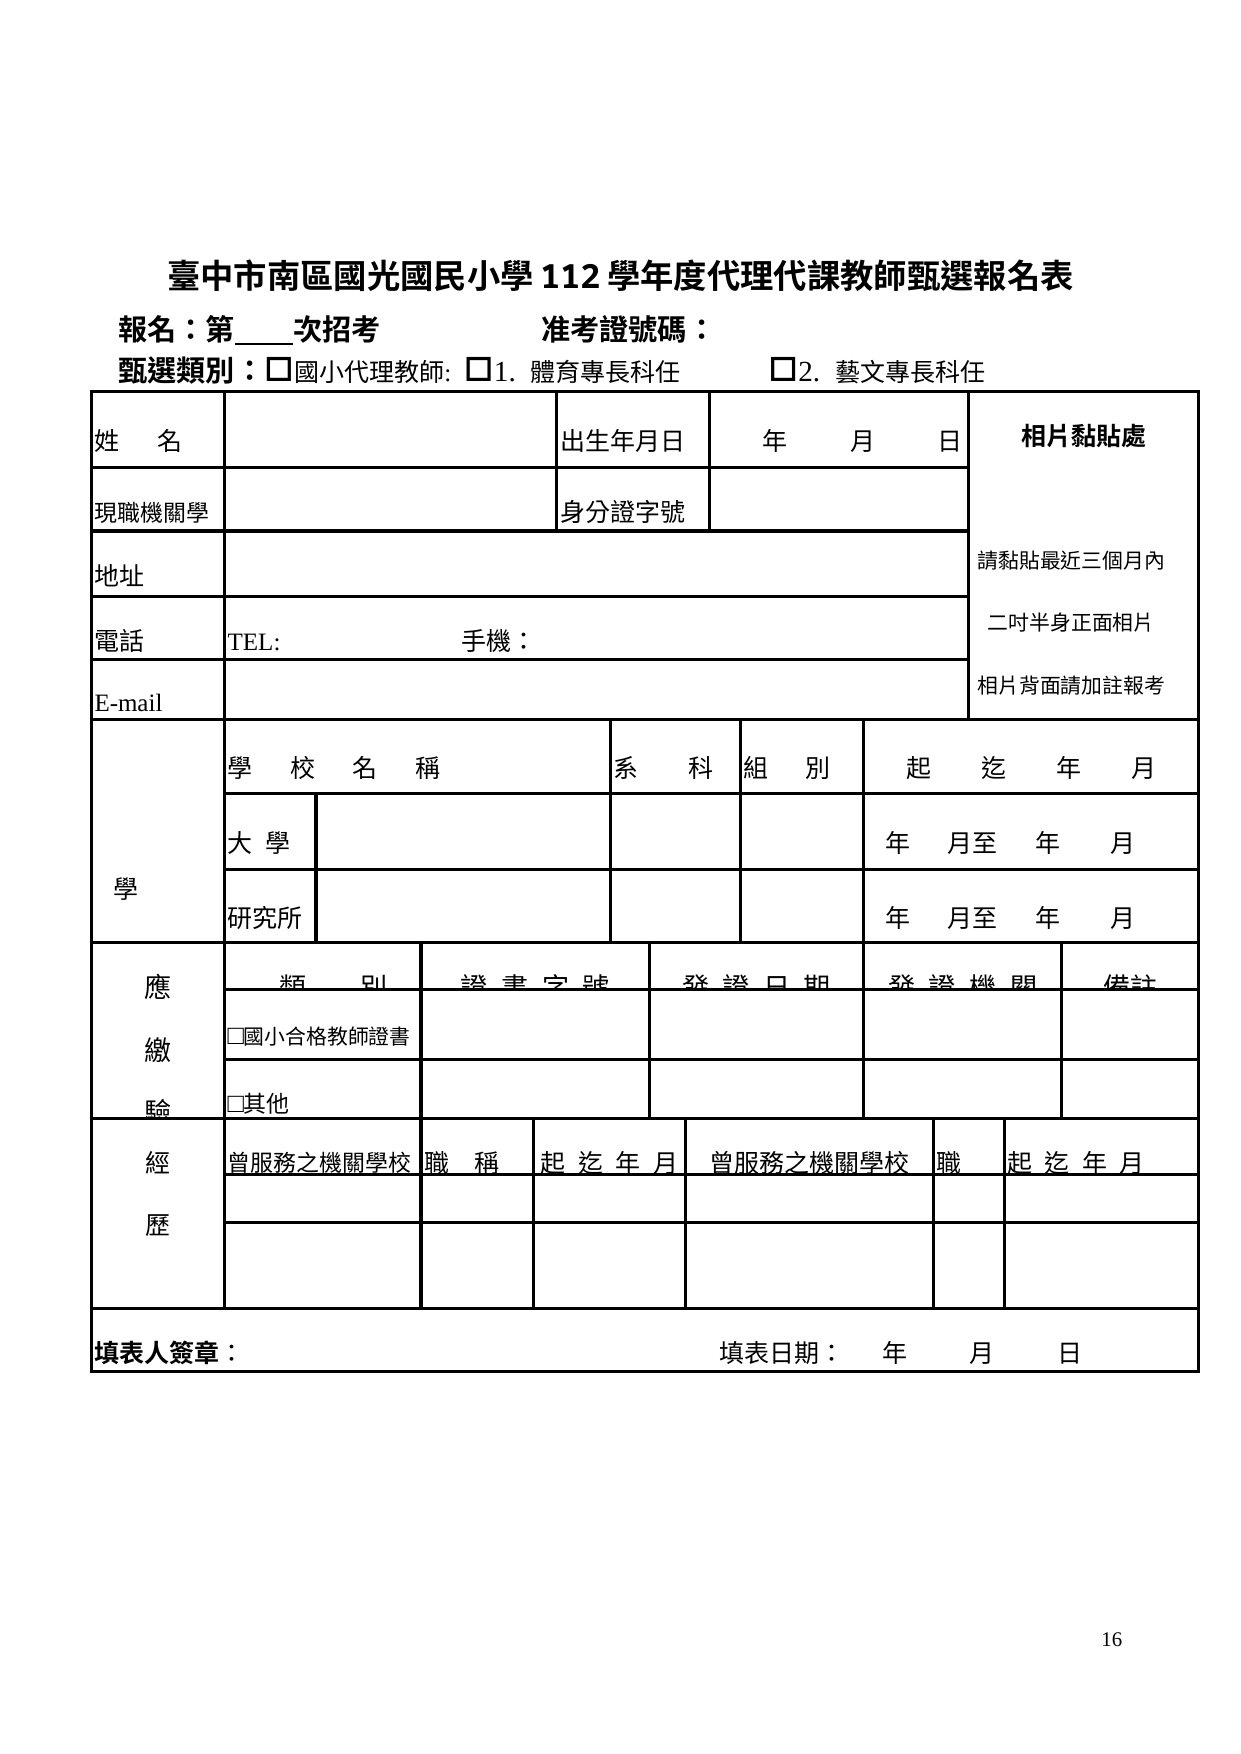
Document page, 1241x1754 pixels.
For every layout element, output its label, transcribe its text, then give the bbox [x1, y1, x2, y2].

table_cell 發 證 機 關 [865, 944, 1060, 988]
table_cell [318, 871, 609, 941]
table_cell E-mail [93, 661, 223, 717]
table_cell 年 月至 年 月 [865, 795, 1197, 868]
table_cell [610, 991, 648, 1058]
table_header [1200, 390, 1240, 466]
table_cell 電話 [93, 598, 223, 657]
table_cell [1200, 1221, 1240, 1307]
table_cell [651, 1061, 862, 1117]
table_cell 學 校 名 稱 [226, 721, 609, 792]
table_cell □國小合格教師證書 [226, 991, 419, 1058]
table_cell 年 月至 年 月 [865, 871, 1197, 941]
text 報名：第 次招考 准考證號碼： [118, 314, 1122, 347]
table_cell 身分證字號 [558, 469, 708, 529]
text 臺中市南區國光國民小學112學年度代理代課教師甄選報名表 [118, 233, 1122, 295]
table_cell 現職機關學校 [93, 469, 223, 529]
table_cell 發 證 日 期 [651, 944, 862, 988]
table_cell [687, 1224, 932, 1307]
table_cell 證 書 字 號 [423, 944, 648, 988]
table_cell [423, 1176, 532, 1221]
table_cell [711, 469, 967, 529]
table_cell 備註 [1063, 944, 1197, 988]
table_cell [1200, 1117, 1240, 1173]
table_cell [1200, 868, 1240, 941]
table_cell 曾服務之機關學校 [687, 1120, 932, 1173]
table_header 姓 名 [93, 393, 223, 466]
table_cell 經 歷 [93, 1120, 223, 1307]
table_cell 學 歷 [93, 721, 223, 941]
text 甄選類別：國小代理教師: 1. 體育專長科任 2. 藝文專長科任 [118, 347, 1122, 389]
table_cell [423, 991, 610, 1058]
table_header 出生年月日 [558, 393, 708, 466]
table_cell [1200, 595, 1240, 657]
table_cell [226, 533, 967, 595]
table_cell 曾服務之機關學校 [226, 1120, 419, 1173]
table_cell [1200, 792, 1240, 868]
table_cell [535, 1224, 684, 1307]
table_cell [1063, 991, 1197, 1058]
table_cell TEL: 手機： [226, 598, 967, 657]
table_cell [1200, 988, 1240, 1058]
table_cell [1006, 1224, 1197, 1307]
table_cell 起 迄 年 月 [865, 721, 1197, 792]
table_cell 大 學 [226, 795, 314, 868]
table_header [226, 393, 555, 466]
table_cell [1200, 466, 1240, 529]
table_cell 職 稱 [935, 1120, 1003, 1173]
table_cell [423, 1061, 610, 1117]
table_cell 研究所 [226, 871, 314, 941]
table_cell [1200, 941, 1240, 988]
table_cell 類 別 [226, 944, 419, 988]
table_cell 地址 [93, 533, 223, 595]
table_cell [935, 1176, 1003, 1221]
table_cell [1200, 529, 1240, 595]
table_cell [651, 991, 862, 1058]
table_cell [865, 1061, 1060, 1117]
table_cell 系 科 [612, 721, 739, 792]
table_cell [226, 1224, 419, 1307]
table_cell [865, 991, 1060, 1058]
table_header 相片黏貼處 請黏貼最近三個月內 二吋半身正面相片 相片背面請加註報考 人姓名及報考類別 [970, 393, 1197, 717]
table_cell [1200, 658, 1240, 717]
table_cell [1063, 1061, 1197, 1117]
table_cell [612, 795, 739, 868]
table_cell 應 繳 驗 證 件 [93, 944, 223, 1117]
table_cell [423, 1224, 532, 1307]
table_header 年 月 日 [711, 393, 967, 466]
table_cell 填表人簽章： 填表日期： 年 月 日 [93, 1310, 1197, 1370]
table_cell [226, 469, 555, 529]
table_cell [535, 1176, 684, 1221]
table_cell 起 迄 年 月 [535, 1120, 684, 1173]
table_cell [1200, 1307, 1240, 1370]
table_cell 組 別 [742, 721, 862, 792]
table_cell [226, 1176, 419, 1221]
table_cell 職 稱 [423, 1120, 532, 1173]
table_cell [1200, 718, 1240, 792]
table_cell [1200, 1058, 1240, 1117]
table_cell [1006, 1176, 1197, 1221]
table_cell 起 迄 年 月 [1006, 1120, 1197, 1173]
table_cell [318, 795, 609, 868]
table_cell [742, 795, 862, 868]
table_cell [610, 1061, 648, 1117]
table_cell [687, 1176, 932, 1221]
table_cell [1200, 1173, 1240, 1221]
table_cell [612, 871, 739, 941]
table_cell [742, 871, 862, 941]
table_cell □其他 [226, 1061, 419, 1117]
table_cell [226, 661, 967, 717]
table_cell [935, 1224, 1003, 1307]
